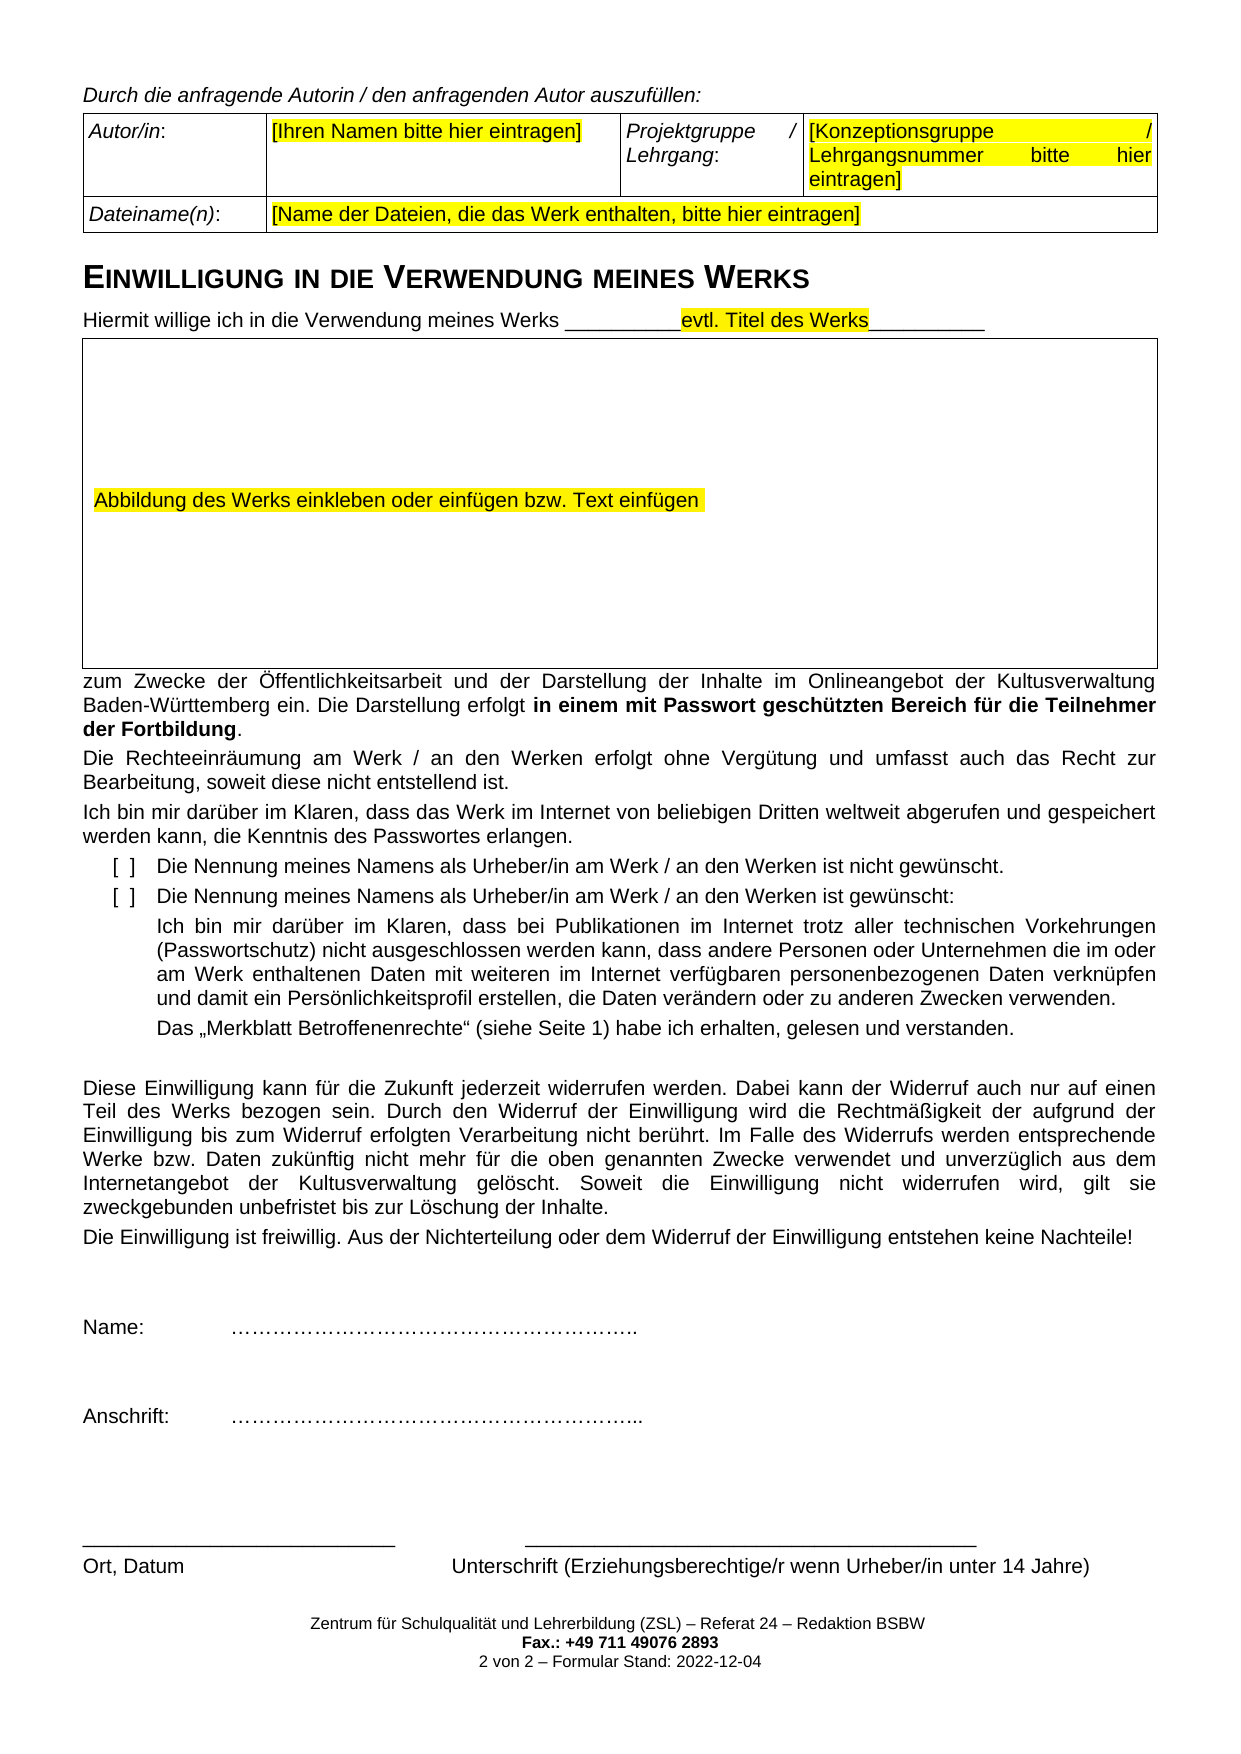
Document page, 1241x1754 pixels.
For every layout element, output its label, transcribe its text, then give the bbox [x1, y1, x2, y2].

text Durch die anfragende Autorin / den anfragenden Autor auszufüllen: [83, 83, 1157, 107]
text Die Rechteeinräumung am Werk / an den Werken erfolgt ohne Vergütung und umfasst auch das Recht zur Bearbeitung, soweit diese nicht entstellend ist. [83, 746, 1157, 794]
table_cell [Name der Dateien, die das Werk enthalten, bitte hier eintragen] [267, 197, 1157, 232]
table_header Projektgruppe / Lehrgang: [621, 114, 803, 196]
text [ ] Die Nennung meines Namens als Urheber/in am Werk / an den Werken ist gewünscht: [112, 884, 1157, 908]
text Diese Einwilligung kann für die Zukunft jederzeit widerrufen werden. Dabei kann der Widerruf auch nur auf einen Teil des Werks bezogen sein. Durch den Widerruf der Einwilligung wird die Rechtmäßigkeit der aufgrund der Einwilligung bis zum Widerruf erfolgten Verarbeitung nicht berührt. Im Falle des Widerrufs werden entsprechende Werke bzw. Daten zukünftig nicht mehr für die oben genannten Zwecke verwendet und unverzüglich aus dem Internetangebot der Kultusverwaltung gelöscht. Soweit die Einwilligung nicht widerrufen wird, gilt sie zweckgebunden unbefristet bis zur Löschung der Inhalte. [83, 1075, 1157, 1219]
table_header Abbildung des Werks einkleben oder einfügen bzw. Text einfügen [83, 339, 1157, 667]
text zum Zwecke der Öffentlichkeitsarbeit und der Darstellung der Inhalte im Onlineangebot der Kultusverwaltung Baden-Württemberg ein. Die Darstellung erfolgt in einem mit Passwort geschützten Bereich für die Teilnehmer der Fortbildung. [83, 669, 1157, 740]
text Ich bin mir darüber im Klaren, dass das Werk im Internet von beliebigen Dritten weltweit abgerufen und gespeichert werden kann, die Kenntnis des Passwortes erlangen. [83, 800, 1157, 848]
table_cell Dateiname(n): [84, 197, 266, 232]
table_header Autor/in: [84, 114, 266, 196]
text Anschrift: …………………………………………………... [83, 1404, 1157, 1428]
text Name: ………………………………………………….. [83, 1315, 1157, 1339]
table_header [Ihren Namen bitte hier eintragen] [267, 114, 620, 196]
subtitle Einwilligung in die Verwendung meines Werks [83, 257, 1157, 295]
text Die Einwilligung ist freiwillig. Aus der Nichterteilung oder dem Widerruf der Einwilligung entstehen keine Nachteile! [83, 1225, 1157, 1249]
text Hiermit willige ich in die Verwendung meines Werks __________evtl. Titel des Werks__________ [83, 308, 1157, 332]
text [ ] Die Nennung meines Namens als Urheber/in am Werk / an den Werken ist nicht gewünscht. [112, 854, 1157, 878]
text Das „Merkblatt Betroffenenrechte“ (siehe Seite 1) habe ich erhalten, gelesen und verstanden. [156, 1016, 1157, 1039]
text Ich bin mir darüber im Klaren, dass bei Publikationen im Internet trotz aller technischen Vorkehrungen (Passwortschutz) nicht ausgeschlossen werden kann, dass andere Personen oder Unternehmen die im oder am Werk enthaltenen Daten mit weiteren im Internet verfügbaren personenbezogenen Daten verknüpfen und damit ein Persönlichkeitsprofil erstellen, die Daten verändern oder zu anderen Zwecken verwenden. [156, 914, 1157, 1009]
text ___________________________ _______________________________________ [83, 1524, 1157, 1548]
text Ort, Datum Unterschrift (Erziehungsberechtige/r wenn Urheber/in unter 14 Jahre) [83, 1554, 1157, 1578]
table_header [Konzeptionsgruppe / Lehrgangsnummer bitte hier eintragen] [804, 114, 1157, 196]
